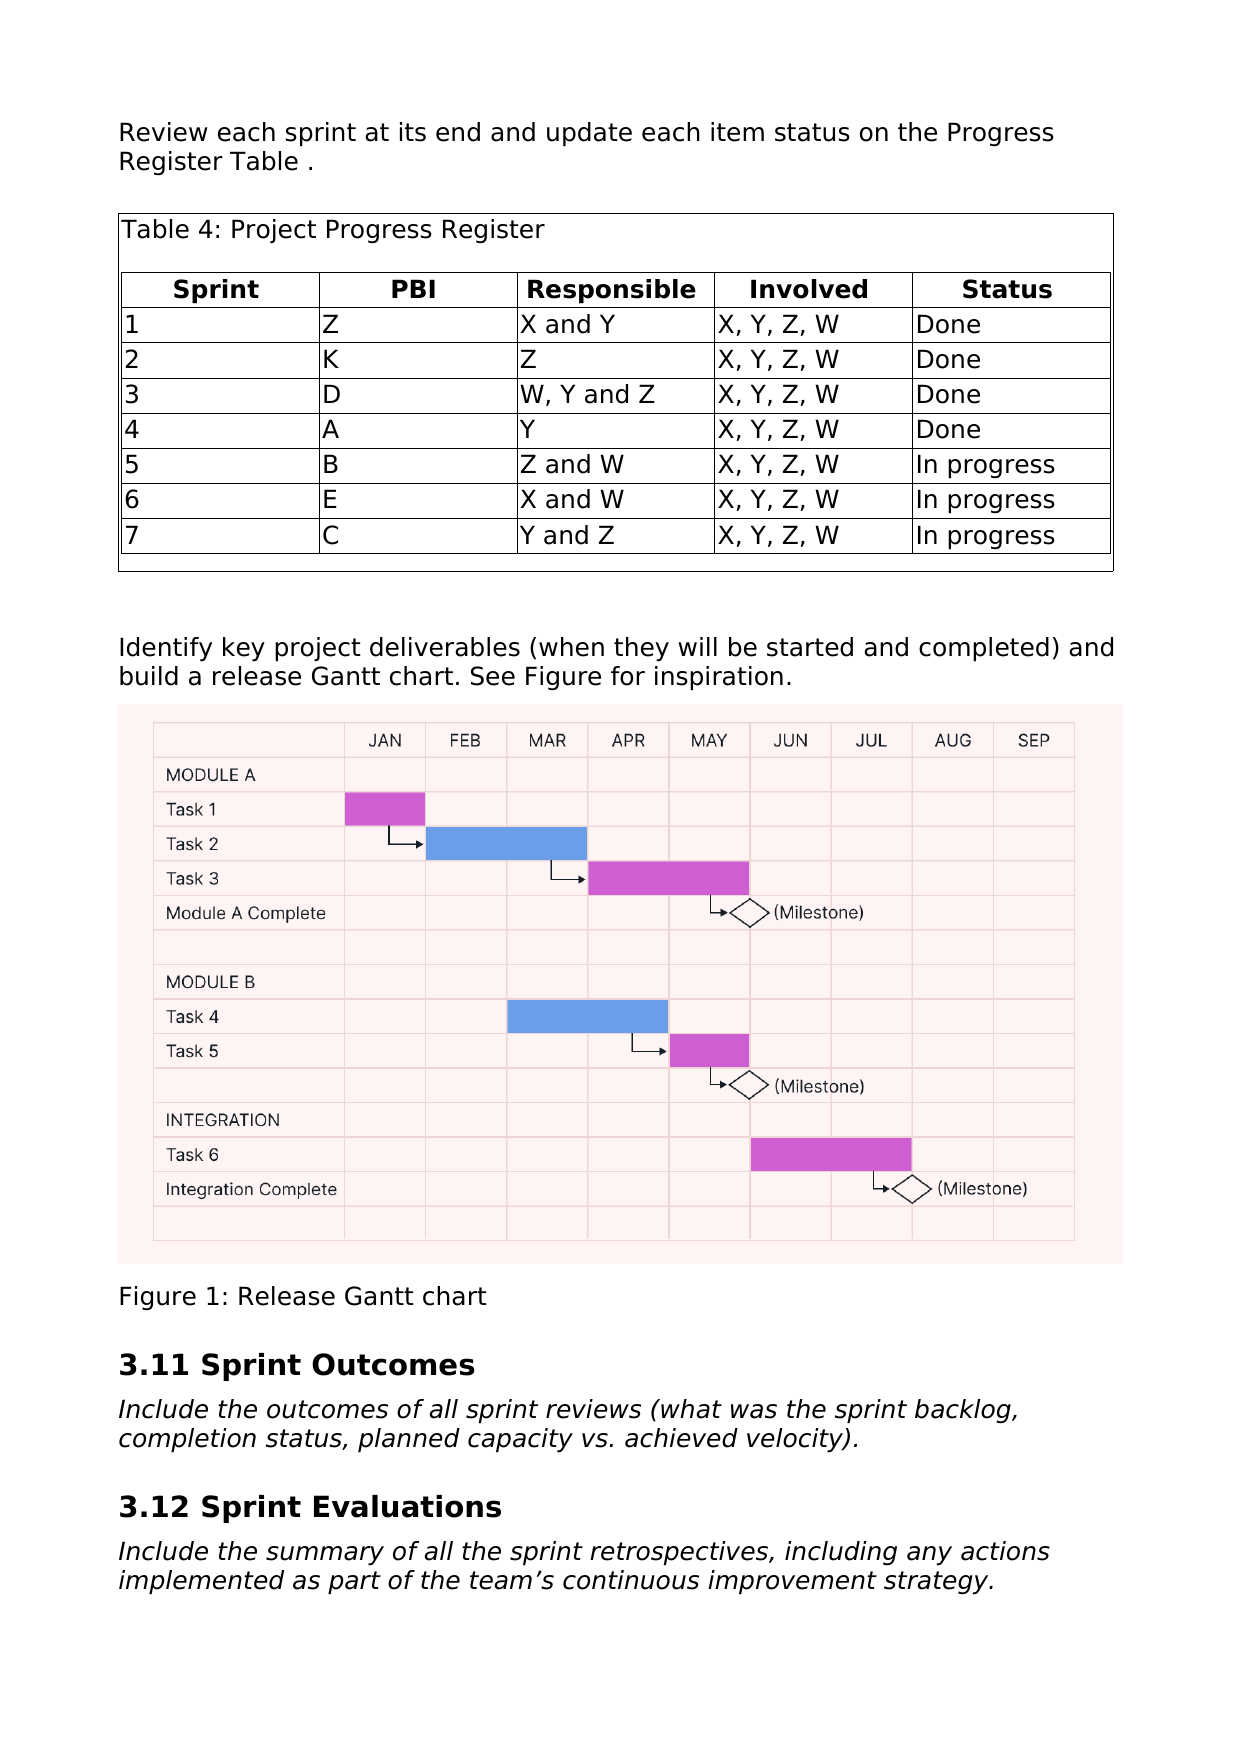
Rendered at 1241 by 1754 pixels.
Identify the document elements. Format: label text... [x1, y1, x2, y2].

table_cell Z [518, 343, 714, 377]
table_cell Done [913, 379, 1110, 412]
table_header Sprint [122, 273, 319, 307]
subtitle 3.11 Sprint Outcomes [118, 1348, 1122, 1382]
table_cell X, Y, Z, W [715, 449, 912, 483]
table_cell X, Y, Z, W [715, 379, 912, 412]
table_cell 3 [122, 379, 319, 412]
text Include the summary of all the sprint retrospectives, including any actions implemented as part of the team’s continuous improvement strategy. [118, 1537, 1122, 1596]
table_cell W, Y and Z [518, 379, 714, 412]
table_cell Y and Z [518, 519, 714, 553]
table_cell Y [518, 414, 714, 448]
table_cell B [320, 449, 517, 483]
table_cell X, Y, Z, W [715, 414, 912, 448]
table_cell In progress [913, 449, 1110, 483]
table_cell Done [913, 343, 1110, 377]
table_cell 7 [122, 519, 319, 553]
table_cell K [320, 343, 517, 377]
table_cell X, Y, Z, W [715, 343, 912, 377]
subtitle 3.12 Sprint Evaluations [118, 1491, 1122, 1525]
table_cell Z and W [518, 449, 714, 483]
table_cell X, Y, Z, W [715, 484, 912, 518]
table_cell Done [913, 414, 1110, 448]
table_header Responsible [518, 273, 714, 307]
table_header Involved [715, 273, 912, 307]
table_header PBI [320, 273, 517, 307]
table_cell X, Y, Z, W [715, 519, 912, 553]
table_cell In progress [913, 484, 1110, 518]
picture [118, 704, 1123, 1264]
text Review each sprint at its end and update each item status on the Progress Register Table . [118, 118, 1122, 176]
text Figure 1: Release Gantt chart [118, 1282, 1122, 1311]
table_cell X and Y [518, 308, 714, 342]
table_header Status [913, 273, 1110, 307]
table_cell 1 [122, 308, 319, 342]
table_cell Z [320, 308, 517, 342]
table_cell Done [913, 308, 1110, 342]
table_header Table 4: Project Progress Register [119, 214, 1113, 571]
table_cell In progress [913, 519, 1110, 553]
table_cell A [320, 414, 517, 448]
text Identify key project deliverables (when they will be started and completed) and build a release Gantt chart. See Figure for inspiration. [118, 633, 1122, 692]
table_cell 5 [122, 449, 319, 483]
table_cell D [320, 379, 517, 412]
table_cell X and W [518, 484, 714, 518]
table_cell X, Y, Z, W [715, 308, 912, 342]
table_cell 4 [122, 414, 319, 448]
table_cell 2 [122, 343, 319, 377]
table_cell E [320, 484, 517, 518]
text Include the outcomes of all sprint reviews (what was the sprint backlog, completion status, planned capacity vs. achieved velocity). [118, 1395, 1122, 1453]
table_cell C [320, 519, 517, 553]
table_cell 6 [122, 484, 319, 518]
